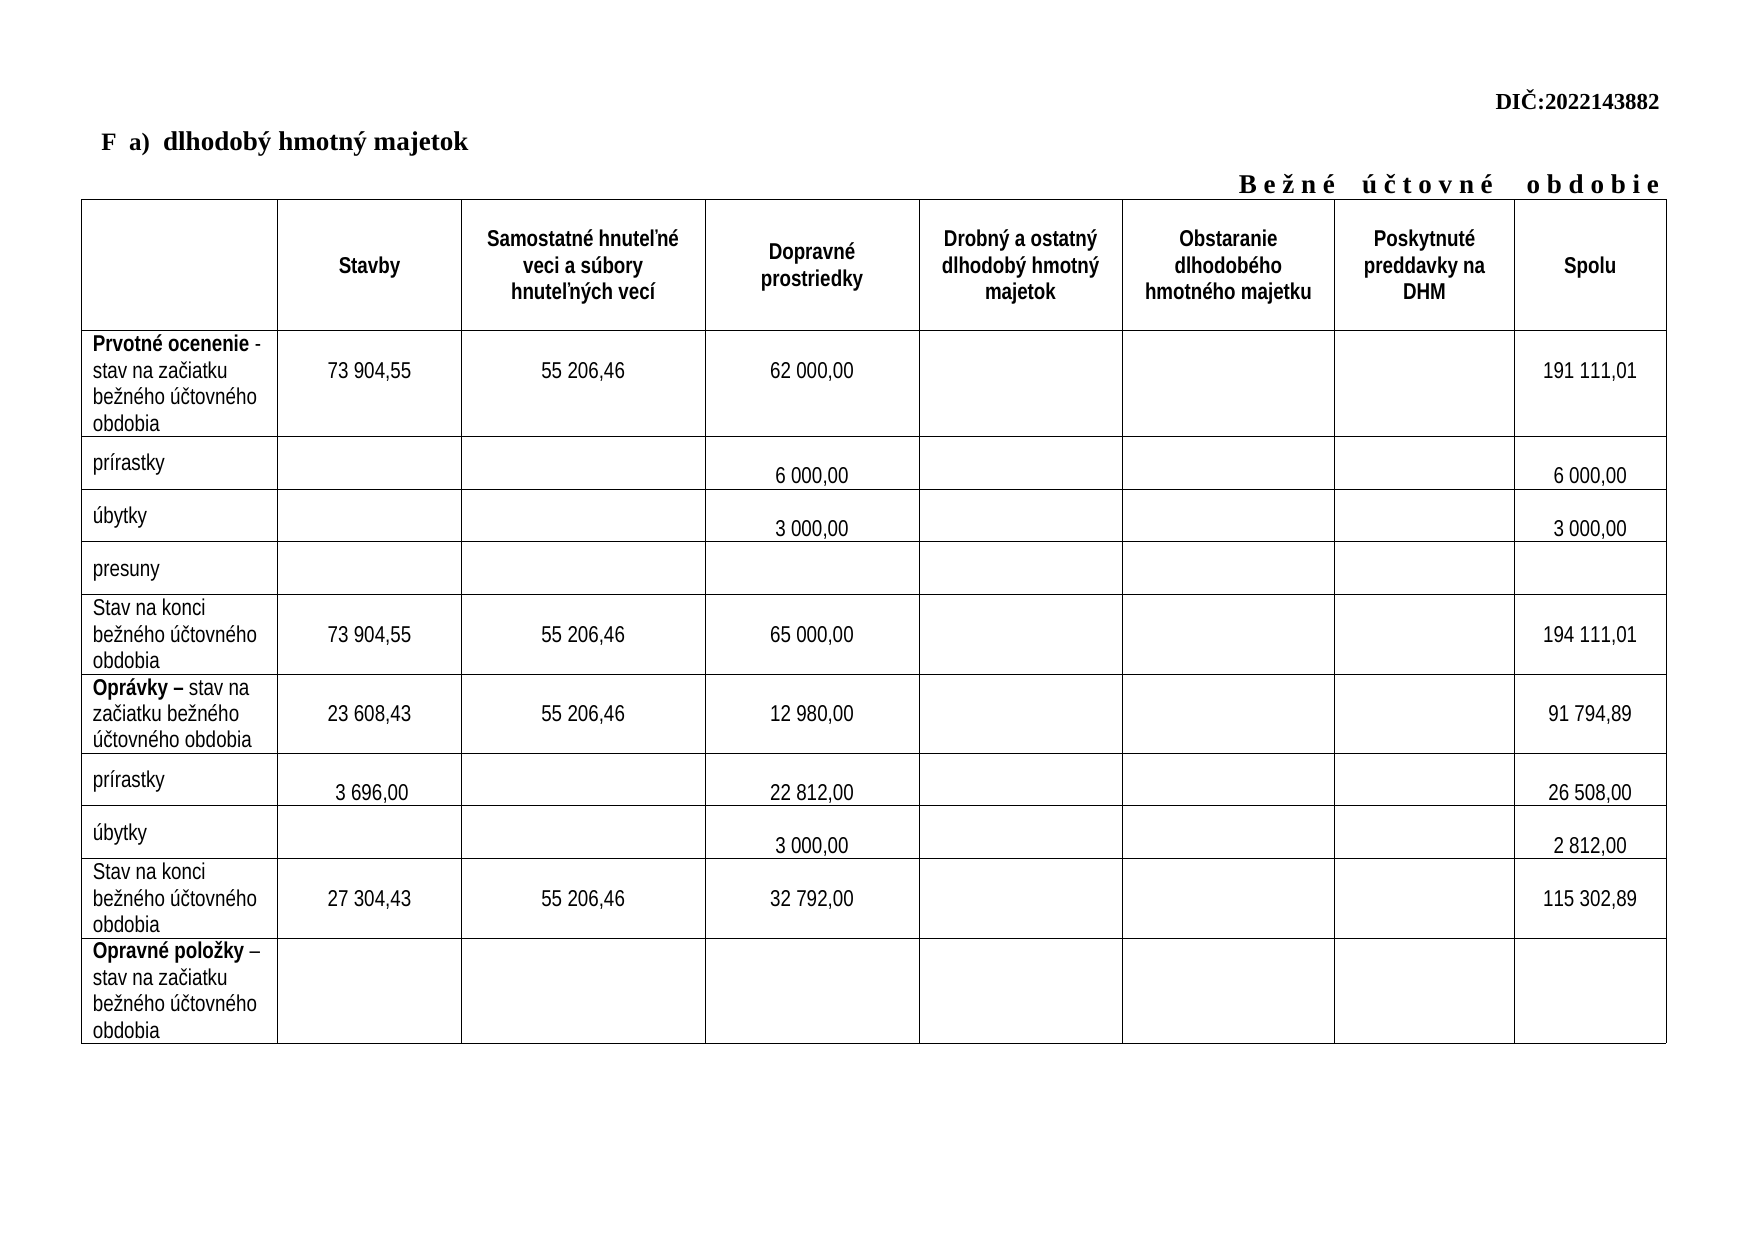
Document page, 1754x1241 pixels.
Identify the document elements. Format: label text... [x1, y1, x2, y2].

table_cell 2 812,00 [1515, 806, 1666, 858]
table_cell [706, 542, 919, 594]
table_cell [1123, 331, 1334, 436]
table_header Dopravné prostriedky [706, 200, 919, 330]
table_cell Prvotné ocenenie - stav na začiatku bežného účtovného obdobia [82, 331, 277, 436]
table_cell [920, 675, 1122, 753]
table_cell 23 608,43 [278, 675, 461, 753]
table_cell úbytky [82, 806, 277, 858]
table_cell 91 794,89 [1515, 675, 1666, 753]
table_cell [462, 542, 705, 594]
table_cell 62 000,00 [706, 331, 919, 436]
table_cell [1123, 490, 1334, 541]
table_cell prírastky [82, 437, 277, 489]
table_cell [278, 490, 461, 541]
table_cell [920, 490, 1122, 541]
table_cell [920, 595, 1122, 673]
table_cell presuny [82, 542, 277, 594]
table_cell [1515, 939, 1666, 1043]
table_cell [1335, 490, 1514, 541]
table_cell Stav na konci bežného účtovného obdobia [82, 595, 277, 673]
table_cell [1123, 437, 1334, 489]
table_cell 194 111,01 [1515, 595, 1666, 673]
table_cell [920, 331, 1122, 436]
table_cell [462, 806, 705, 858]
table_cell [1123, 542, 1334, 594]
table_header Spolu [1515, 200, 1666, 330]
table_cell 55 206,46 [462, 331, 705, 436]
table_cell 73 904,55 [278, 595, 461, 673]
table_cell Opravné položky – stav na začiatku bežného účtovného obdobia [82, 939, 277, 1043]
table_cell 27 304,43 [278, 859, 461, 937]
table_cell [278, 542, 461, 594]
table_cell [1335, 542, 1514, 594]
table_cell 3 000,00 [1515, 490, 1666, 541]
table_cell 55 206,46 [462, 595, 705, 673]
table_cell úbytky [82, 490, 277, 541]
table_header Stavby [278, 200, 461, 330]
table_cell [1123, 939, 1334, 1043]
table_cell 12 980,00 [706, 675, 919, 753]
table_cell [1123, 754, 1334, 805]
text DIČ:2022143882 [89, 89, 1665, 114]
table_cell 73 904,55 [278, 331, 461, 436]
table_cell [920, 806, 1122, 858]
table_cell 22 812,00 [706, 754, 919, 805]
table_cell [1335, 675, 1514, 753]
table_header Samostatné hnuteľné veci a súbory hnuteľných vecí [462, 200, 705, 330]
table_cell [1123, 675, 1334, 753]
table_header Drobný a ostatný dlhodobý hmotný majetok [920, 200, 1122, 330]
table_cell [1515, 542, 1666, 594]
table_cell [920, 754, 1122, 805]
table_cell 55 206,46 [462, 675, 705, 753]
table_cell 26 508,00 [1515, 754, 1666, 805]
table_cell [920, 859, 1122, 937]
table_cell [462, 754, 705, 805]
table_cell [1123, 806, 1334, 858]
table_cell 115 302,89 [1515, 859, 1666, 937]
text B e ž n é ú č t o v n é o b d o b i e [89, 169, 1665, 199]
table_cell [462, 490, 705, 541]
table_cell [1335, 754, 1514, 805]
table_cell [462, 939, 705, 1043]
table_header [82, 200, 277, 330]
table_cell 55 206,46 [462, 859, 705, 937]
table_header Obstaranie dlhodobého hmotného majetku [1123, 200, 1334, 330]
table_cell [278, 939, 461, 1043]
table_cell [1335, 859, 1514, 937]
table_cell 191 111,01 [1515, 331, 1666, 436]
table_cell [1335, 939, 1514, 1043]
text F a) dlhodobý hmotný majetok [89, 127, 1665, 157]
table_cell [278, 806, 461, 858]
table_cell prírastky [82, 754, 277, 805]
table_cell [1123, 859, 1334, 937]
table_cell Oprávky – stav na začiatku bežného účtovného obdobia [82, 675, 277, 753]
table_cell 6 000,00 [706, 437, 919, 489]
table_cell 3 000,00 [706, 490, 919, 541]
table_cell [462, 437, 705, 489]
table_cell 6 000,00 [1515, 437, 1666, 489]
table_cell [920, 437, 1122, 489]
table_cell [1335, 806, 1514, 858]
table_cell [706, 939, 919, 1043]
table_cell [1123, 595, 1334, 673]
table_cell [920, 542, 1122, 594]
table_cell [1335, 331, 1514, 436]
table_cell [1335, 437, 1514, 489]
table_cell [920, 939, 1122, 1043]
table_cell [278, 437, 461, 489]
table_cell [1335, 595, 1514, 673]
table_cell 32 792,00 [706, 859, 919, 937]
table_cell 3 696,00 [278, 754, 461, 805]
table_cell Stav na konci bežného účtovného obdobia [82, 859, 277, 937]
table_cell 65 000,00 [706, 595, 919, 673]
table_header Poskytnuté preddavky na DHM [1335, 200, 1514, 330]
table_cell 3 000,00 [706, 806, 919, 858]
